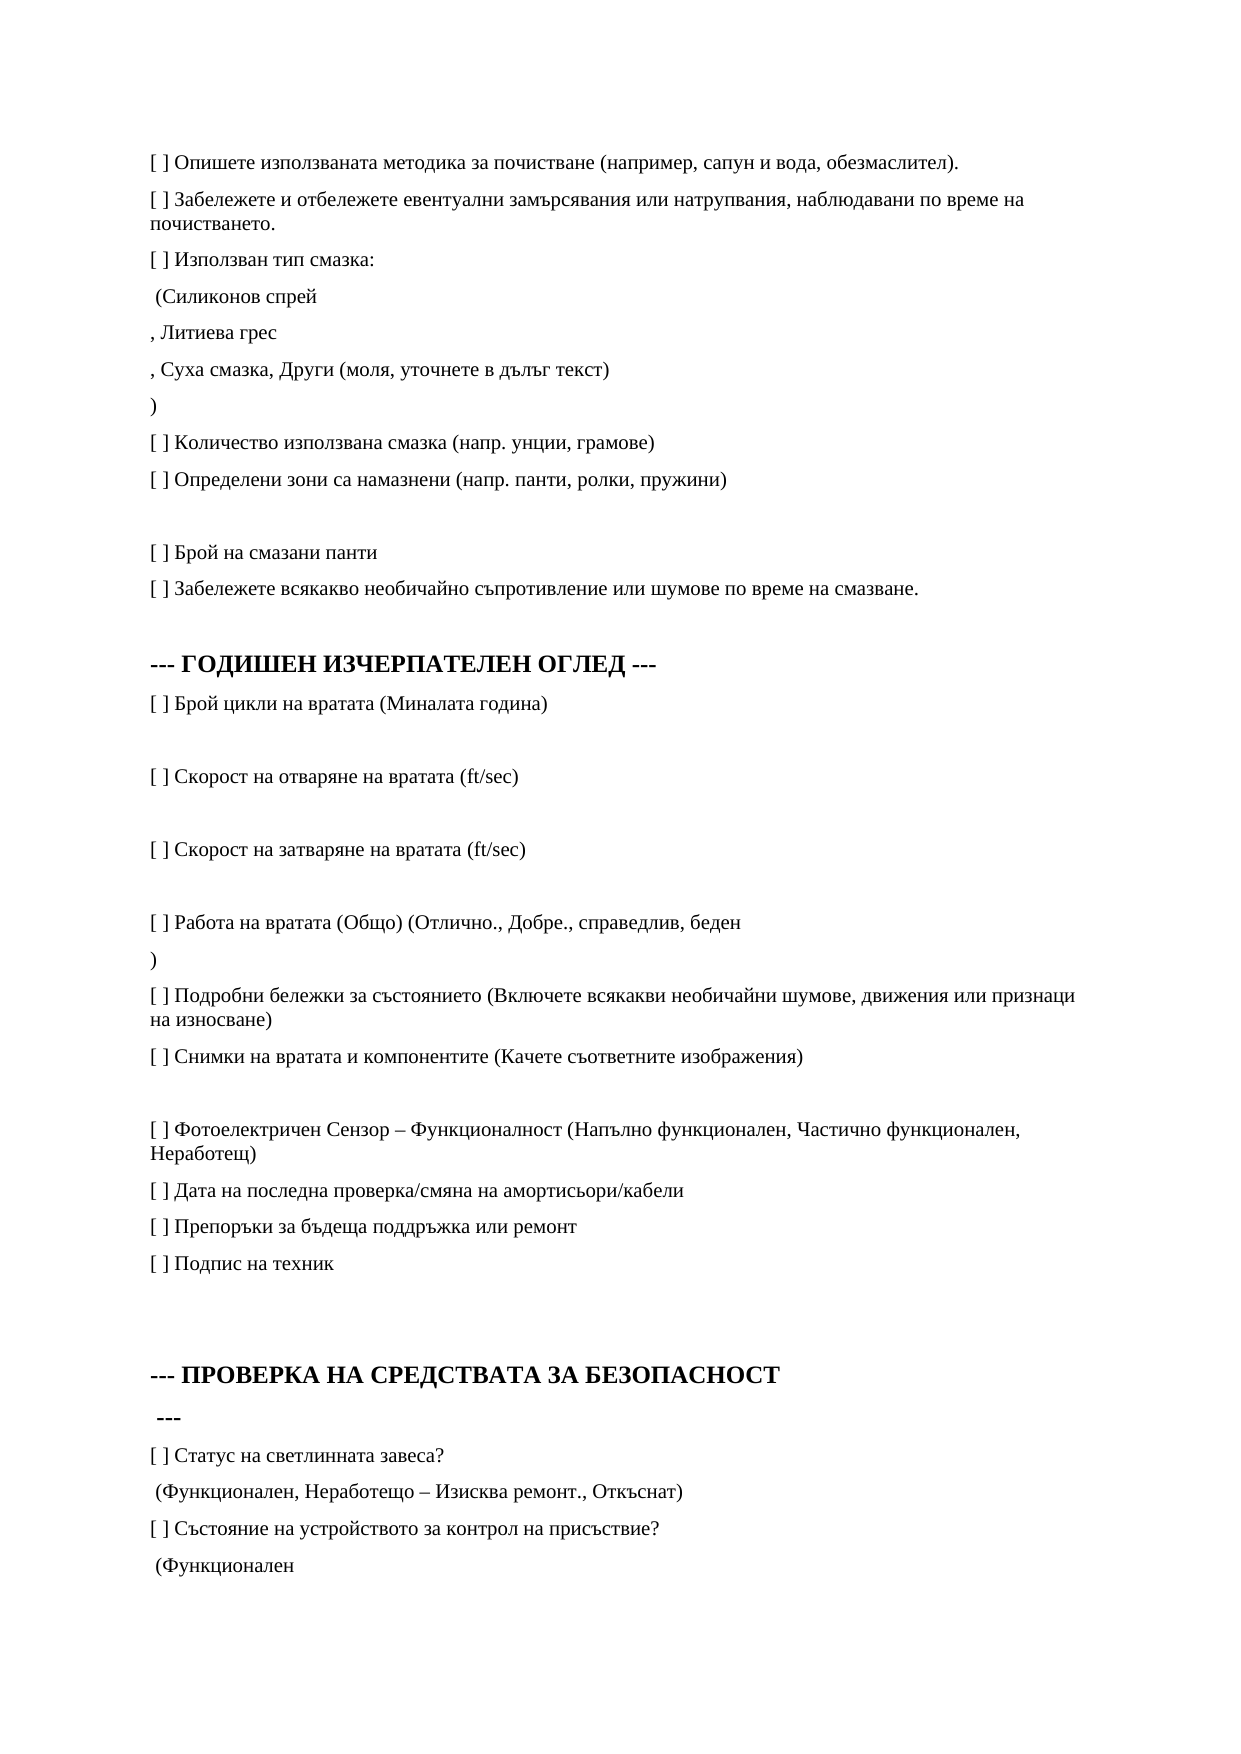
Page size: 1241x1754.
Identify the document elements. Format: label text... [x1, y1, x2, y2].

text [ ] Брой цикли на вратата (Миналата година) [150, 691, 1090, 715]
text , Литиева грес [150, 320, 1090, 344]
text [ ] Брой на смазани панти [150, 540, 1090, 564]
text [ ] Снимки на вратата и компонентите (Качете съответните изображения) [150, 1044, 1090, 1068]
text [ ] Опишете използваната методика за почистване (например, сапун и вода, обезмаслител). [150, 150, 1090, 174]
text --- ГОДИШЕН ИЗЧЕРПАТЕЛЕН ОГЛЕД --- [150, 649, 1090, 678]
text [ ] Подробни бележки за състоянието (Включете всякакви необичайни шумове, движения или признаци на износване) [150, 983, 1090, 1031]
text [ ] Дата на последна проверка/смяна на амортисьори/кабели [150, 1177, 1090, 1202]
text --- [150, 1402, 1090, 1430]
text [ ] Определени зони са намазнени (напр. панти, ролки, пружини) [150, 467, 1090, 491]
text [ ] Скорост на отваряне на вратата (ft/sec) [150, 764, 1090, 788]
text [ ] Забележете и отбележете евентуални замърсявания или натрупвания, наблюдавани по време на почистването. [150, 187, 1090, 235]
text [ ] Забележете всякакво необичайно съпротивление или шумове по време на смазване. [150, 576, 1090, 600]
text [ ] Състояние на устройството за контрол на присъствие? [150, 1516, 1090, 1540]
text [ ] Използван тип смазка: [150, 247, 1090, 271]
text (Функционален, Неработещо – Изисква ремонт., Откъснат) [150, 1479, 1090, 1503]
text [ ] Количество използвана смазка (напр. унции, грамове) [150, 430, 1090, 454]
text [ ] Фотоелектричен Сензор – Функционалност (Напълно функционален, Частично функционален, Неработещ) [150, 1117, 1090, 1165]
text [ ] Подпис на техник [150, 1251, 1090, 1275]
text --- ПРОВЕРКА НА СРЕДСТВАТА ЗА БЕЗОПАСНОСТ [150, 1360, 1090, 1389]
text (Силиконов спрей [150, 284, 1090, 308]
text [ ] Препоръки за бъдеща поддръжка или ремонт [150, 1214, 1090, 1238]
text (Функционален [150, 1552, 1090, 1577]
text , Суха смазка, Други (моля, уточнете в дълъг текст) [150, 357, 1090, 381]
text [ ] Работа на вратата (Общо) (Отлично., Добре., справедлив, беден [150, 910, 1090, 934]
text ) [150, 947, 1090, 971]
text ) [150, 393, 1090, 417]
text [ ] Скорост на затваряне на вратата (ft/sec) [150, 837, 1090, 861]
text [ ] Статус на светлинната завеса? [150, 1443, 1090, 1467]
